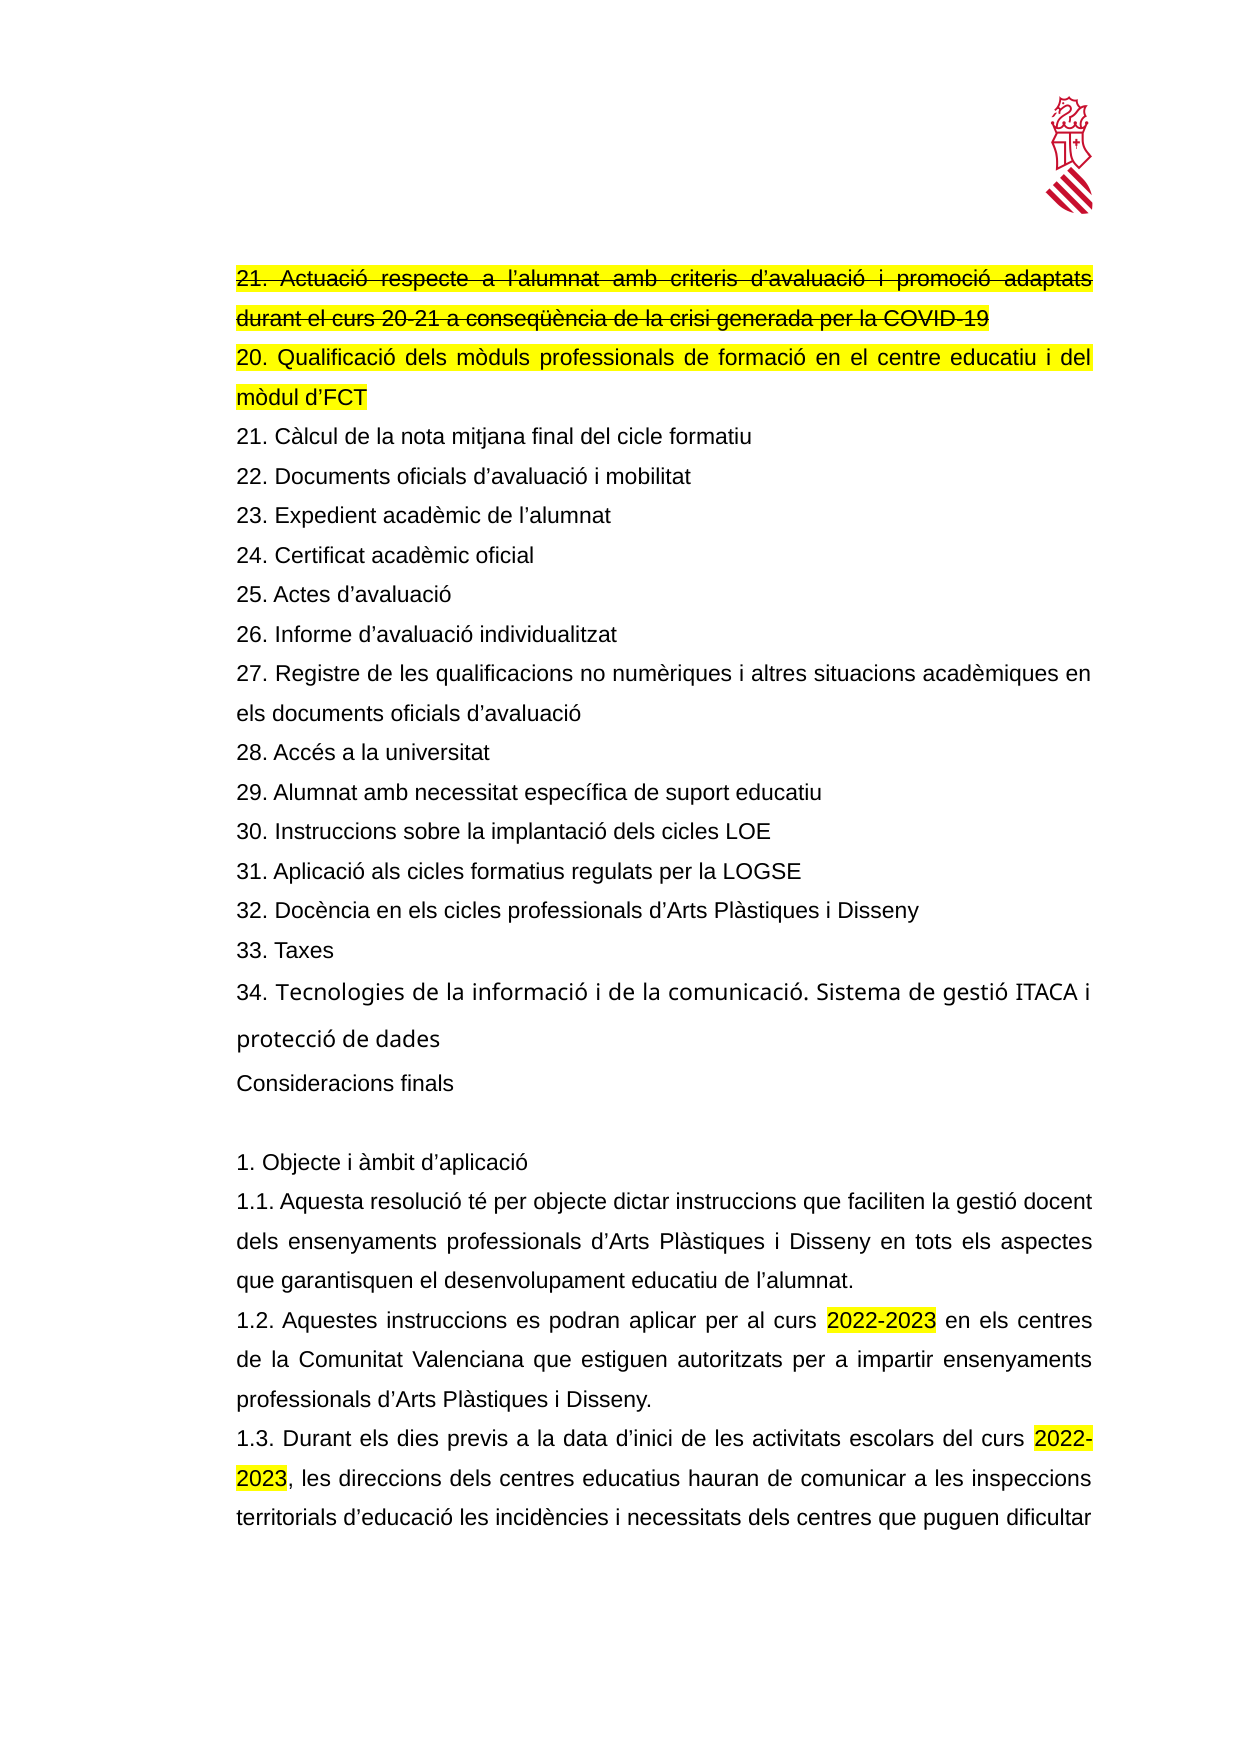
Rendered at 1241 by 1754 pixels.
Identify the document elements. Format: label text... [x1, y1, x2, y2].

text 1.3. Durant els dies previs a la data d’inici de les activitats escolars del curs 2022-2023, les direccions dels centres educatius hauran de comunicar a les inspeccions territorials d’educació les incidències i necessitats dels centres que puguen dificultar [236, 1425, 1093, 1530]
text 30. Instruccions sobre la implantació dels cicles LOE [236, 818, 1093, 844]
text 27. Registre de les qualificacions no numèriques i altres situacions acadèmiques en els documents oficials d’avaluació [236, 660, 1093, 726]
text 21. Actuació respecte a l’alumnat amb criteris d’avaluació i promoció adaptats durant el curs 20-21 a conseqüència de la crisi generada per la COVID-19 [236, 265, 1093, 280]
text 28. Accés a la universitat [236, 739, 1093, 766]
text 20. Qualificació dels mòduls professionals de formació en el centre educatiu i del mòdul d’FCT [236, 344, 1093, 410]
text 26. Informe d’avaluació individualitzat [236, 621, 1093, 647]
text 24. Certificat acadèmic oficial [236, 542, 1093, 568]
text 32. Docència en els cicles professionals d’Arts Plàstiques i Disseny [236, 897, 1093, 923]
text 1. Objecte i àmbit d’aplicació [236, 1149, 1093, 1175]
text 1.1. Aquesta resolució té per objecte dictar instruccions que faciliten la gestió docent dels ensenyaments professionals d’Arts Plàstiques i Disseny en tots els aspectes que garantisquen el desenvolupament educatiu de l’alumnat. [236, 1188, 1093, 1293]
text 34. Tecnologies de la informació i de la comunicació. Sistema de gestió ITACA i protecció de dades [236, 976, 1093, 1054]
text 21. Càlcul de la nota mitjana final del cicle formatiu [236, 423, 1093, 450]
picture [1045, 95, 1093, 214]
text 25. Actes d’avaluació [236, 581, 1093, 608]
text 21. Actuació respecte a l’alumnat amb criteris d’avaluació i promoció adaptats durant el curs 20-21 a conseqüència de la crisi generada per la COVID-19 [236, 281, 1093, 331]
text 1.2. Aquestes instruccions es podran aplicar per al curs 2022-2023 en els centres de la Comunitat Valenciana que estiguen autoritzats per a impartir ensenyaments professionals d’Arts Plàstiques i Disseny. [236, 1307, 1093, 1412]
text 29. Alumnat amb necessitat específica de suport educatiu [236, 779, 1093, 805]
text 22. Documents oficials d’avaluació i mobilitat [236, 463, 1093, 489]
text 21. Actuació respecte a l’alumnat amb criteris d’avaluació i promoció adaptats durant el curs 20-21 a conseqüència de la crisi generada per la COVID-19 [236, 320, 535, 331]
text Consideracions finals [236, 1070, 1093, 1096]
text 23. Expedient acadèmic de l’alumnat [236, 502, 1093, 529]
text 31. Aplicació als cicles formatius regulats per la LOGSE [236, 858, 1093, 884]
text 33. Taxes [236, 937, 1093, 963]
